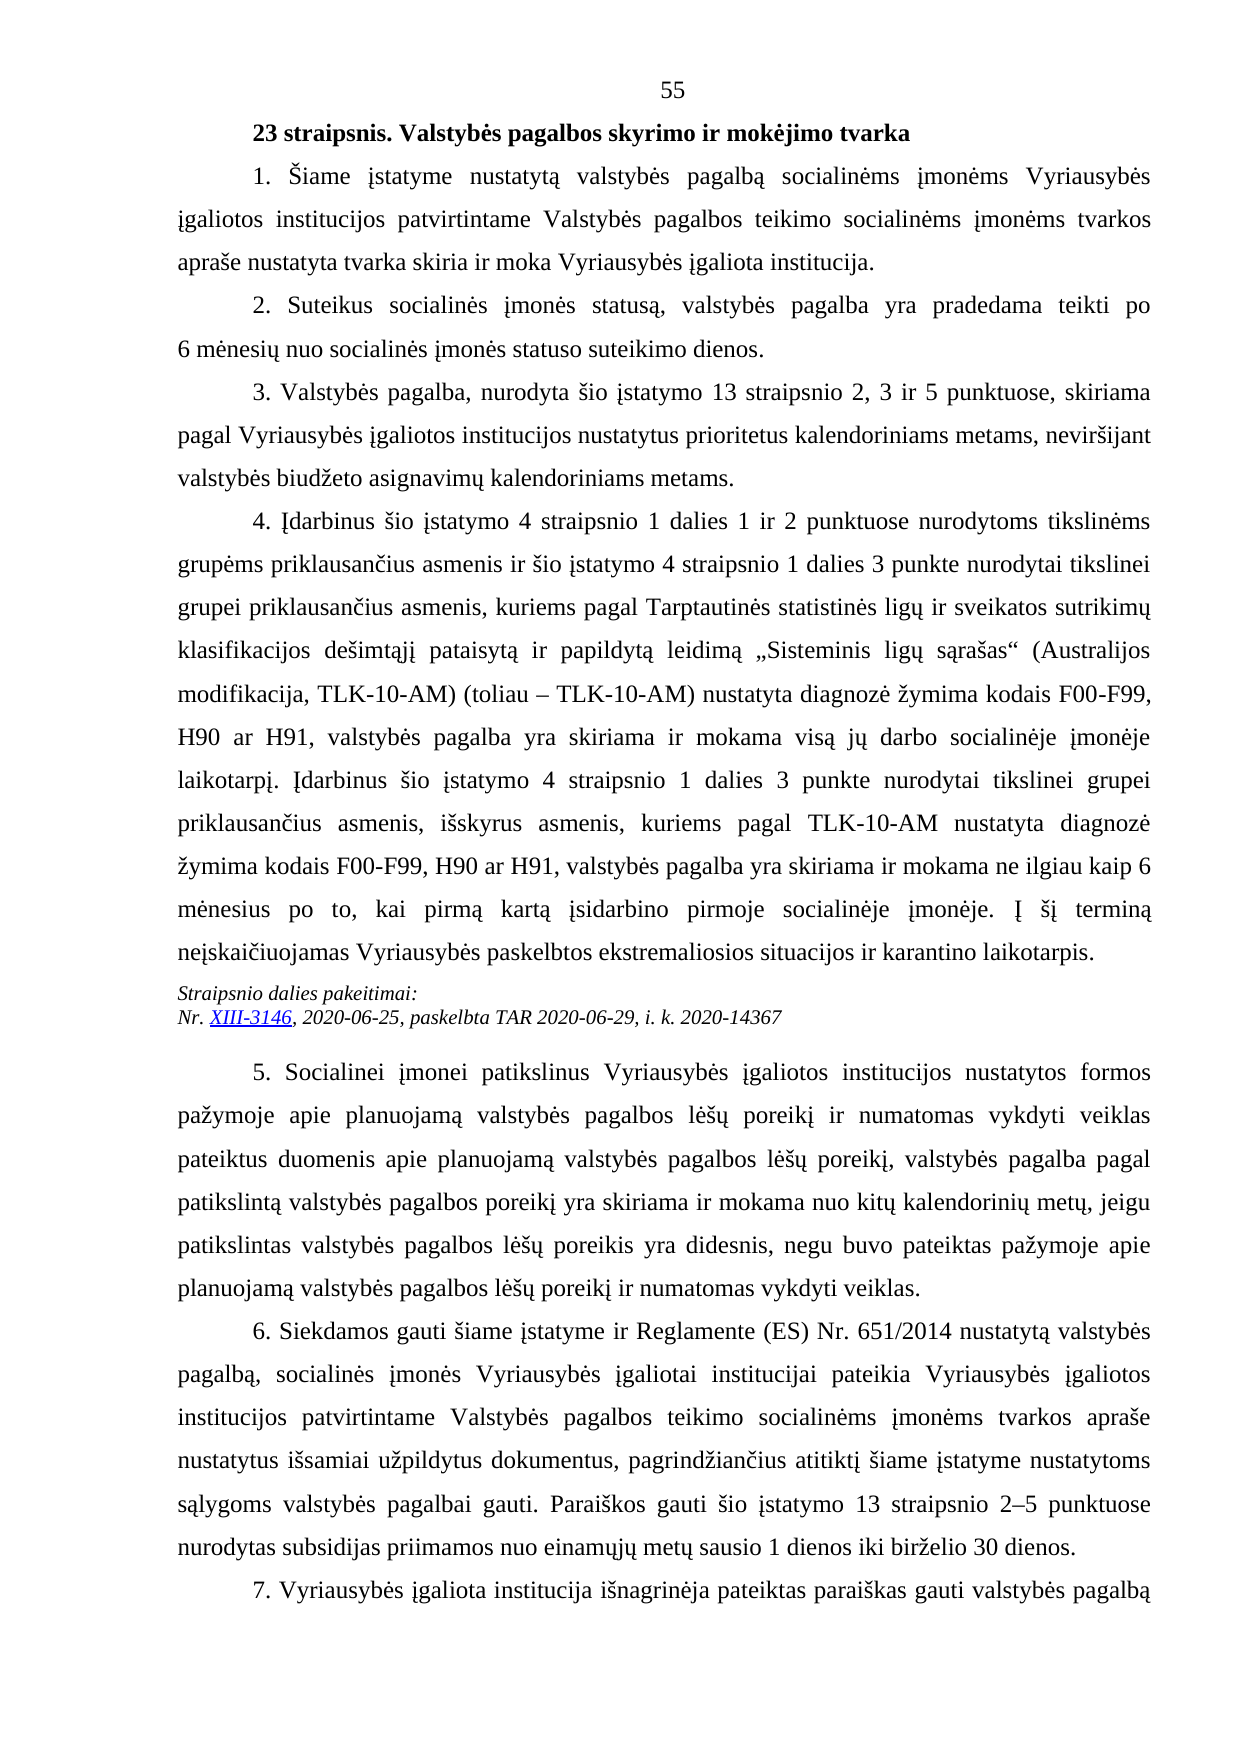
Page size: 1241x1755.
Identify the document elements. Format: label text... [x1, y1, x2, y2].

text 4. Įdarbinus šio įstatymo 4 straipsnio 1 dalies 1 ir 2 punktuose nurodytoms tikslinėms grupėms priklausančius asmenis ir šio įstatymo 4 straipsnio 1 dalies 3 punkte nurodytai tikslinei grupei priklausančius asmenis, kuriems pagal Tarptautinės statistinės ligų ir sveikatos sutrikimų klasifikacijos dešimtąjį pataisytą ir papildytą leidimą „Sisteminis ligų sąrašas“ (Australijos modifikacija, TLK-10-AM) (toliau – TLK-10-AM) nustatyta diagnozė žymima kodais F00‑F99, H90 ar H91, valstybės pagalba yra skiriama ir mokama visą jų darbo socialinėje įmonėje laikotarpį. Įdarbinus šio įstatymo 4 straipsnio 1 dalies 3 punkte nurodytai tikslinei grupei priklausančius asmenis, išskyrus asmenis, kuriems pagal TLK-10-AM nustatyta diagnozė žymima kodais F00‑F99, H90 ar H91, valstybės pagalba yra skiriama ir mokama ne ilgiau kaip 6 mėnesius po to, kai pirmą kartą įsidarbino pirmoje socialinėje įmonėje. Į šį terminą neįskaičiuojamas Vyriausybės paskelbtos ekstremaliosios situacijos ir karantino laikotarpis. [177, 506, 1152, 966]
text 7. Vyriausybės įgaliota institucija išnagrinėja pateiktas paraiškas gauti valstybės pagalbą [177, 1575, 1152, 1604]
text 1. Šiame įstatyme nustatytą valstybės pagalbą socialinėms įmonėms Vyriausybės įgaliotos institucijos patvirtintame Valstybės pagalbos teikimo socialinėms įmonėms tvarkos apraše nustatyta tvarka skiria ir moka Vyriausybės įgaliota institucija. [177, 161, 1152, 276]
text Nr. XIII-3146, 2020-06-25, paskelbta TAR 2020-06-29, i. k. 2020-14367 [177, 1005, 1152, 1029]
text 23 straipsnis. Valstybės pagalbos skyrimo ir mokėjimo tvarka [177, 118, 1152, 147]
text 5. Socialinei įmonei patikslinus Vyriausybės įgaliotos institucijos nustatytos formos pažymoje apie planuojamą valstybės pagalbos lėšų poreikį ir numatomas vykdyti veiklas pateiktus duomenis apie planuojamą valstybės pagalbos lėšų poreikį, valstybės pagalba pagal patikslintą valstybės pagalbos poreikį yra skiriama ir mokama nuo kitų kalendorinių metų, jeigu patikslintas valstybės pagalbos lėšų poreikis yra didesnis, negu buvo pateiktas pažymoje apie planuojamą valstybės pagalbos lėšų poreikį ir numatomas vykdyti veiklas. [177, 1057, 1152, 1302]
text 2. Suteikus socialinės įmonės statusą, valstybės pagalba yra pradedama teikti po 6 mėnesių nuo socialinės įmonės statuso suteikimo dienos. [177, 291, 1152, 362]
text 6. Siekdamos gauti šiame įstatyme ir Reglamente (ES) Nr. 651/2014 nustatytą valstybės pagalbą, socialinės įmonės Vyriausybės įgaliotai institucijai pateikia Vyriausybės įgaliotos institucijos patvirtintame Valstybės pagalbos teikimo socialinėms įmonėms tvarkos apraše nustatytus išsamiai užpildytus dokumentus, pagrindžiančius atitiktį šiame įstatyme nustatytoms sąlygoms valstybės pagalbai gauti. Paraiškos gauti šio įstatymo 13 straipsnio 2–5 punktuose nurodytas subsidijas priimamos nuo einamųjų metų sausio 1 dienos iki birželio 30 dienos. [177, 1316, 1152, 1561]
text 3. Valstybės pagalba, nurodyta šio įstatymo 13 straipsnio 2, 3 ir 5 punktuose, skiriama pagal Vyriausybės įgaliotos institucijos nustatytus prioritetus kalendoriniams metams, neviršijant valstybės biudžeto asignavimų kalendoriniams metams. [177, 377, 1152, 492]
text Straipsnio dalies pakeitimai: [177, 981, 1152, 1005]
